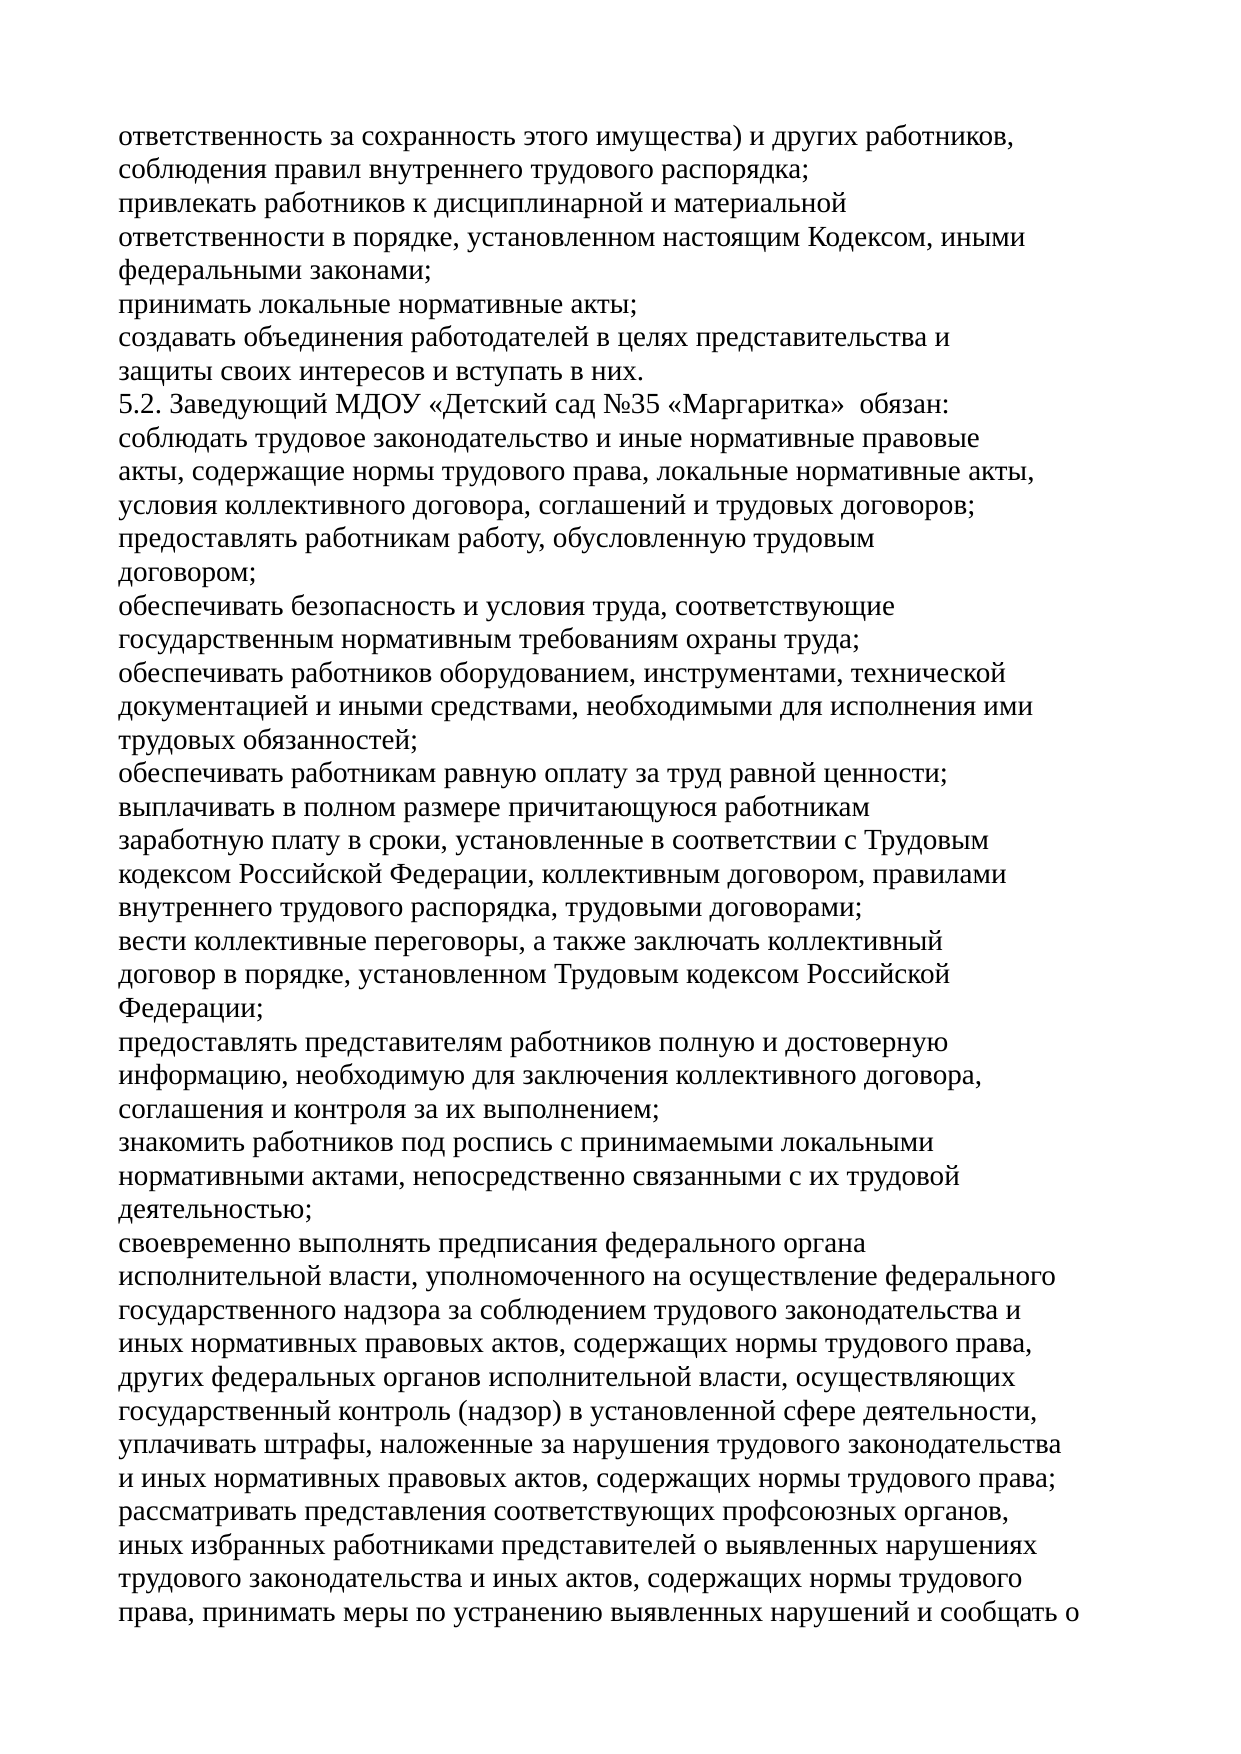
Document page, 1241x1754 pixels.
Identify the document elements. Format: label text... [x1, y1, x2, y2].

text исполнительной власти, уполномоченного на осуществление федерального [118, 1258, 1138, 1292]
text предоставлять представителям работников полную и достоверную [118, 1024, 1138, 1057]
text заработную плату в сроки, установленные в соответствии с Трудовым [118, 822, 1138, 856]
text деятельностью; [118, 1191, 1138, 1225]
text документацией и иными средствами, необходимыми для исполнения ими [118, 688, 1138, 722]
text Федерации; [118, 990, 1138, 1024]
text соблюдения правил внутреннего трудового распорядка; [118, 152, 1138, 185]
text рассматривать представления соответствующих профсоюзных органов, [118, 1493, 1138, 1527]
text обеспечивать работникам равную оплату за труд равной ценности; [118, 755, 1138, 789]
text обеспечивать работников оборудованием, инструментами, технической [118, 655, 1138, 688]
text иных избранных работниками представителей о выявленных нарушениях [118, 1527, 1138, 1560]
text обеспечивать безопасность и условия труда, соответствующие [118, 588, 1138, 621]
text федеральными законами; [118, 252, 1138, 286]
text государственным нормативным требованиям охраны труда; [118, 621, 1138, 655]
text ответственности в порядке, установленном настоящим Кодексом, иными [118, 219, 1138, 252]
text вести коллективные переговоры, а также заключать коллективный [118, 923, 1138, 957]
text договор в порядке, установленном Трудовым кодексом Российской [118, 957, 1138, 990]
text своевременно выполнять предписания федерального органа [118, 1225, 1138, 1258]
text государственный контроль (надзор) в установленной сфере деятельности, [118, 1393, 1138, 1426]
text условия коллективного договора, соглашений и трудовых договоров; [118, 487, 1138, 521]
text права, принимать меры по устранению выявленных нарушений и сообщать о [118, 1594, 1138, 1627]
text защиты своих интересов и вступать в них. [118, 353, 1138, 386]
text уплачивать штрафы, наложенные за нарушения трудового законодательства [118, 1426, 1138, 1460]
text соглашения и контроля за их выполнением; [118, 1091, 1138, 1124]
text информацию, необходимую для заключения коллективного договора, [118, 1057, 1138, 1091]
text соблюдать трудовое законодательство и иные нормативные правовые [118, 420, 1138, 453]
text кодексом Российской Федерации, коллективным договором, правилами [118, 856, 1138, 889]
text других федеральных органов исполнительной власти, осуществляющих [118, 1359, 1138, 1393]
text трудового законодательства и иных актов, содержащих нормы трудового [118, 1560, 1138, 1594]
text выплачивать в полном размере причитающуюся работникам [118, 789, 1138, 822]
text иных нормативных правовых актов, содержащих нормы трудового права, [118, 1326, 1138, 1359]
text государственного надзора за соблюдением трудового законодательства и [118, 1292, 1138, 1326]
text акты, содержащие нормы трудового права, локальные нормативные акты, [118, 453, 1138, 487]
text 5.2. Заведующий МДОУ «Детский сад №35 «Маргаритка» обязан: [118, 386, 1138, 420]
text предоставлять работникам работу, обусловленную трудовым [118, 521, 1138, 554]
text принимать локальные нормативные акты; [118, 286, 1138, 319]
text внутреннего трудового распорядка, трудовыми договорами; [118, 889, 1138, 923]
text договором; [118, 554, 1138, 588]
text нормативными актами, непосредственно связанными с их трудовой [118, 1158, 1138, 1191]
text ответственность за сохранность этого имущества) и других работников, [118, 118, 1138, 152]
text привлекать работников к дисциплинарной и материальной [118, 185, 1138, 219]
text и иных нормативных правовых актов, содержащих нормы трудового права; [118, 1460, 1138, 1493]
text трудовых обязанностей; [118, 722, 1138, 755]
text создавать объединения работодателей в целях представительства и [118, 319, 1138, 353]
text знакомить работников под роспись с принимаемыми локальными [118, 1124, 1138, 1158]
